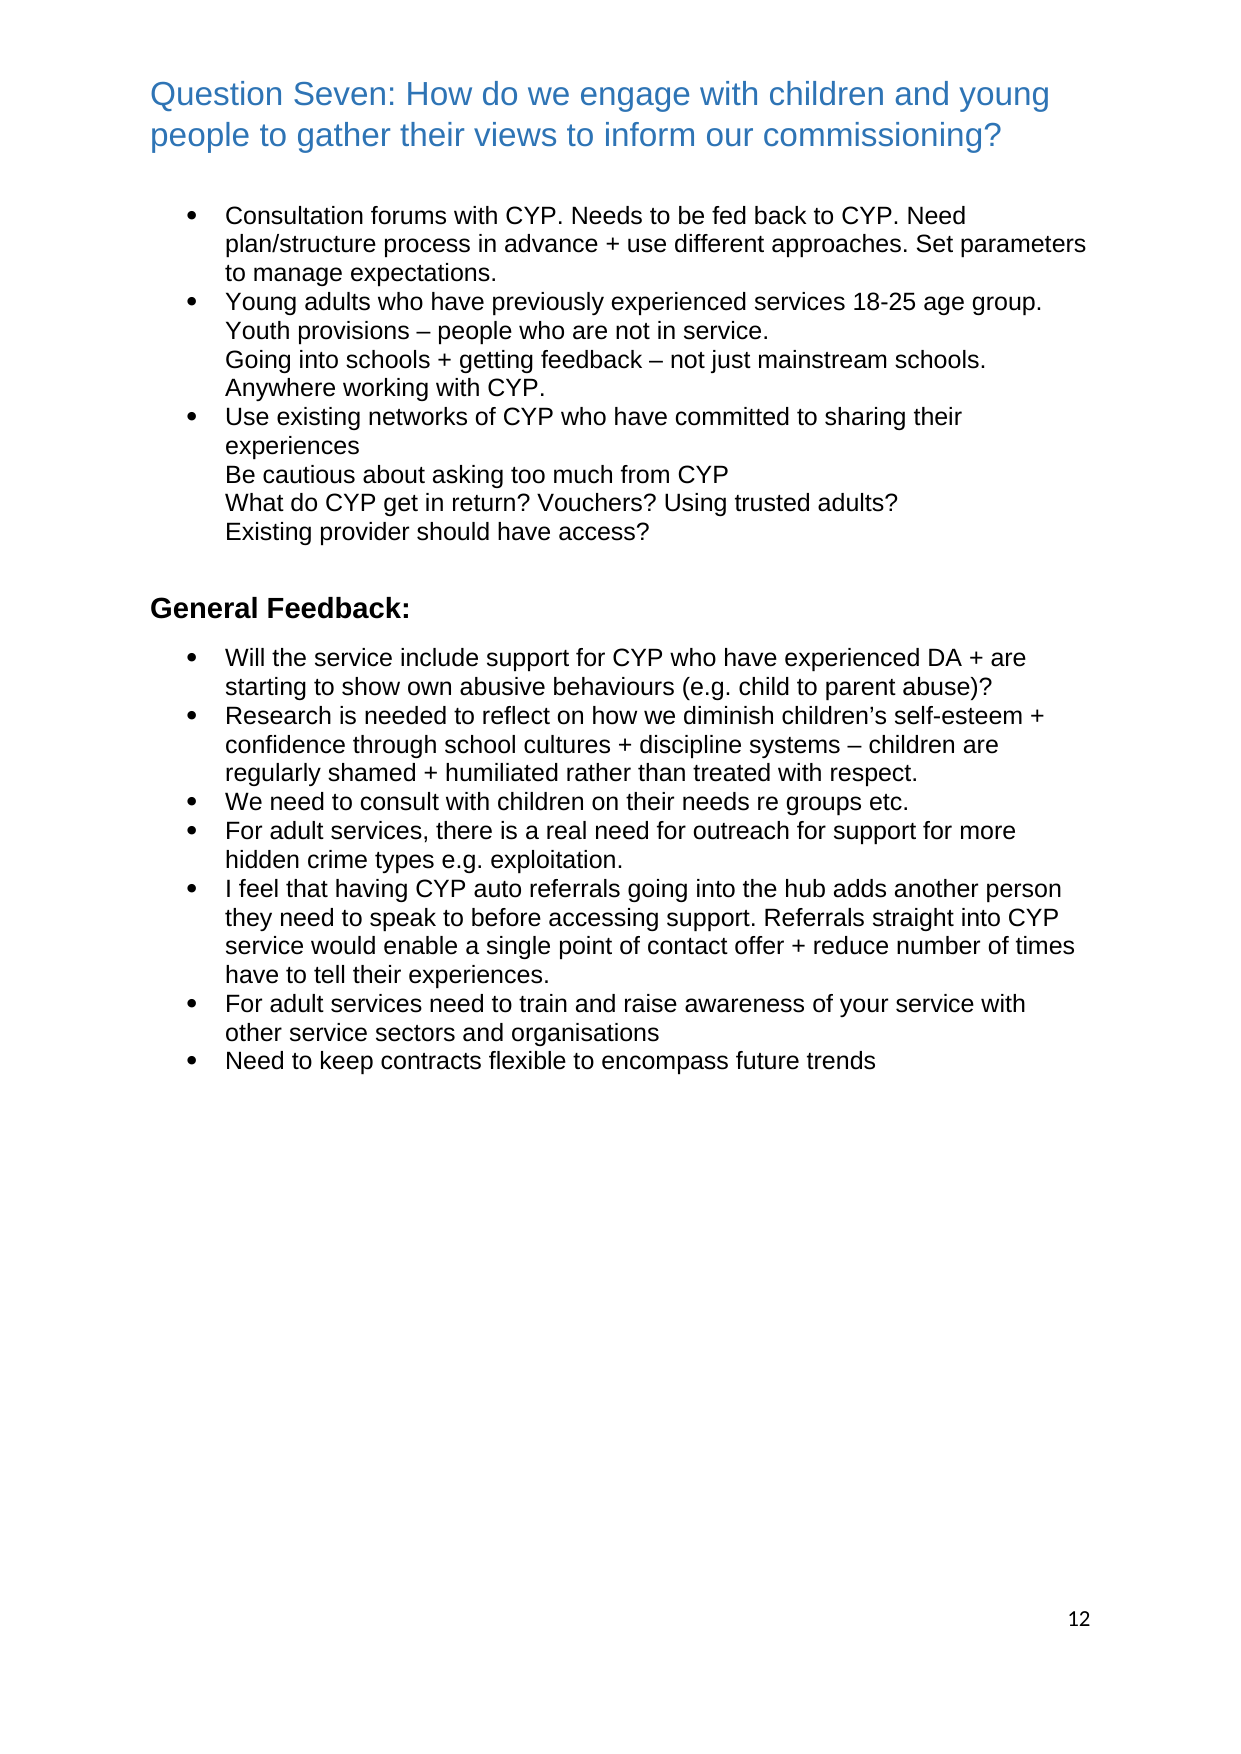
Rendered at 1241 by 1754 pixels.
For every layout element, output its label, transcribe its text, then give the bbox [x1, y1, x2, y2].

list Will the service include support for CYP who have experienced DA + are starting to show own abusive behaviours (e.g. child to parent abuse)? [187, 643, 1090, 701]
subtitle Question Seven: How do we engage with children and young people to gather their views to inform our commissioning? [150, 74, 1090, 153]
list Consultation forums with CYP. Needs to be fed back to CYP. Need plan/structure process in advance + use different approaches. Set parameters to manage expectations. [187, 201, 1090, 287]
list For adult services need to train and raise awareness of your service with other service sectors and organisations [187, 989, 1090, 1046]
list Be cautious about asking too much from CYP [225, 460, 1090, 488]
list Use existing networks of CYP who have committed to sharing their experiences [187, 402, 1090, 460]
list Young adults who have previously experienced services 18-25 age group. Youth provisions – people who are not in service. [187, 287, 1090, 344]
list I feel that having CYP auto referrals going into the hub adds another person they need to speak to before accessing support. Referrals straight into CYP service would enable a single point of contact offer + reduce number of times have to tell their experiences. [187, 874, 1090, 989]
list Need to keep contracts flexible to encompass future trends [187, 1046, 1090, 1075]
list Existing provider should have access? [225, 517, 1090, 546]
list For adult services, there is a real need for outreach for support for more hidden crime types e.g. exploitation. [187, 816, 1090, 874]
list Going into schools + getting feedback – not just mainstream schools. Anywhere working with CYP. [225, 344, 1090, 402]
list We need to consult with children on their needs re groups etc. [187, 787, 1090, 816]
list Research is needed to reflect on how we diminish children’s self-esteem + confidence through school cultures + discipline systems – children are regularly shamed + humiliated rather than treated with respect. [187, 701, 1090, 787]
text General Feedback: [150, 591, 1090, 624]
list What do CYP get in return? Vouchers? Using trusted adults? [225, 488, 1090, 517]
